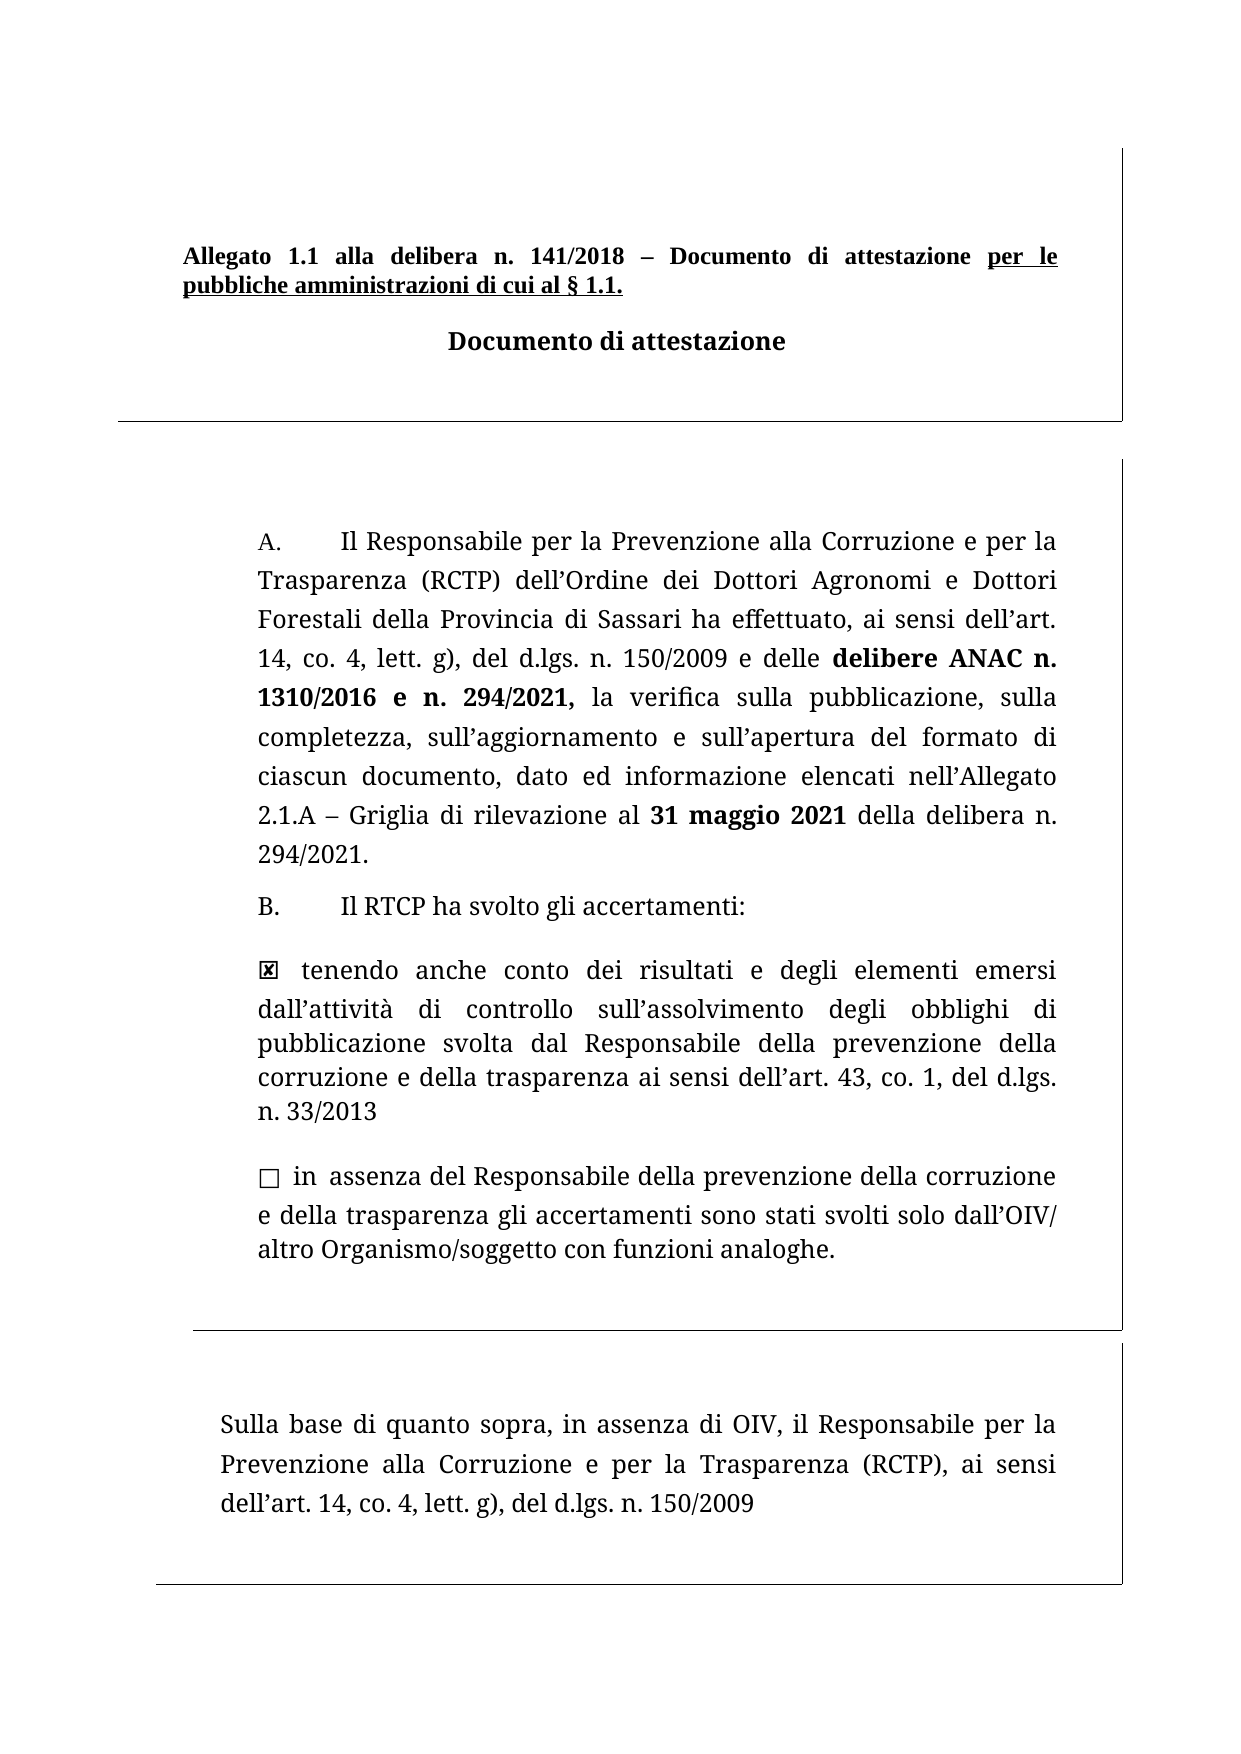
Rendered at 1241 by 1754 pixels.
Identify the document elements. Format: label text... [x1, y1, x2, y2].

text Sulla base di quanto sopra, in assenza di OIV, il Responsabile per la Prevenzione alla Corruzione e per la Trasparenza (RCTP), ai sensi dell’art. 14, co. 4, lett. g), del d.lgs. n. 150/2009 [156, 1342, 1122, 1584]
list Il RTCP ha svolto gli accertamenti: [193, 824, 1122, 870]
text □ in assenza del Responsabile della prevenzione della corruzione e della trasparenza gli accertamenti sono stati svolti solo dall’OIV/ altro Organismo/soggetto con funzioni analoghe. [193, 1076, 1122, 1330]
text Allegato 1.1 alla delibera n. 141/2018 – Documento di attestazione per le pubbliche amministrazioni di cui al § 1.1. [118, 241, 1122, 259]
text Documento di attestazione [118, 259, 1122, 421]
text  tenendo anche conto dei risultati e degli elementi emersi dall’attività di controllo sull’assolvimento degli obblighi di pubblicazione svolta dal Responsabile della prevenzione della corruzione e della trasparenza ai sensi dell’art. 43, co. 1, del d.lgs. n. 33/2013 [193, 870, 1122, 1076]
list Il Responsabile per la Prevenzione alla Corruzione e per la Trasparenza (RCTP) dell’Ordine dei Dottori Agronomi e Dottori Forestali della Provincia di Sassari ha effettuato, ai sensi dell’art. 14, co. 4, lett. g), del d.lgs. n. 150/2009 e delle delibere ANAC n. 1310/2016 e n. 294/2021, la verifica sulla pubblicazione, sulla completezza, sull’aggiornamento e sull’apertura del formato di ciascun documento, dato ed informazione elencati nell’Allegato 2.1.A – Griglia di rilevazione al 31 maggio 2021 della delibera n. 294/2021. [193, 459, 1122, 824]
